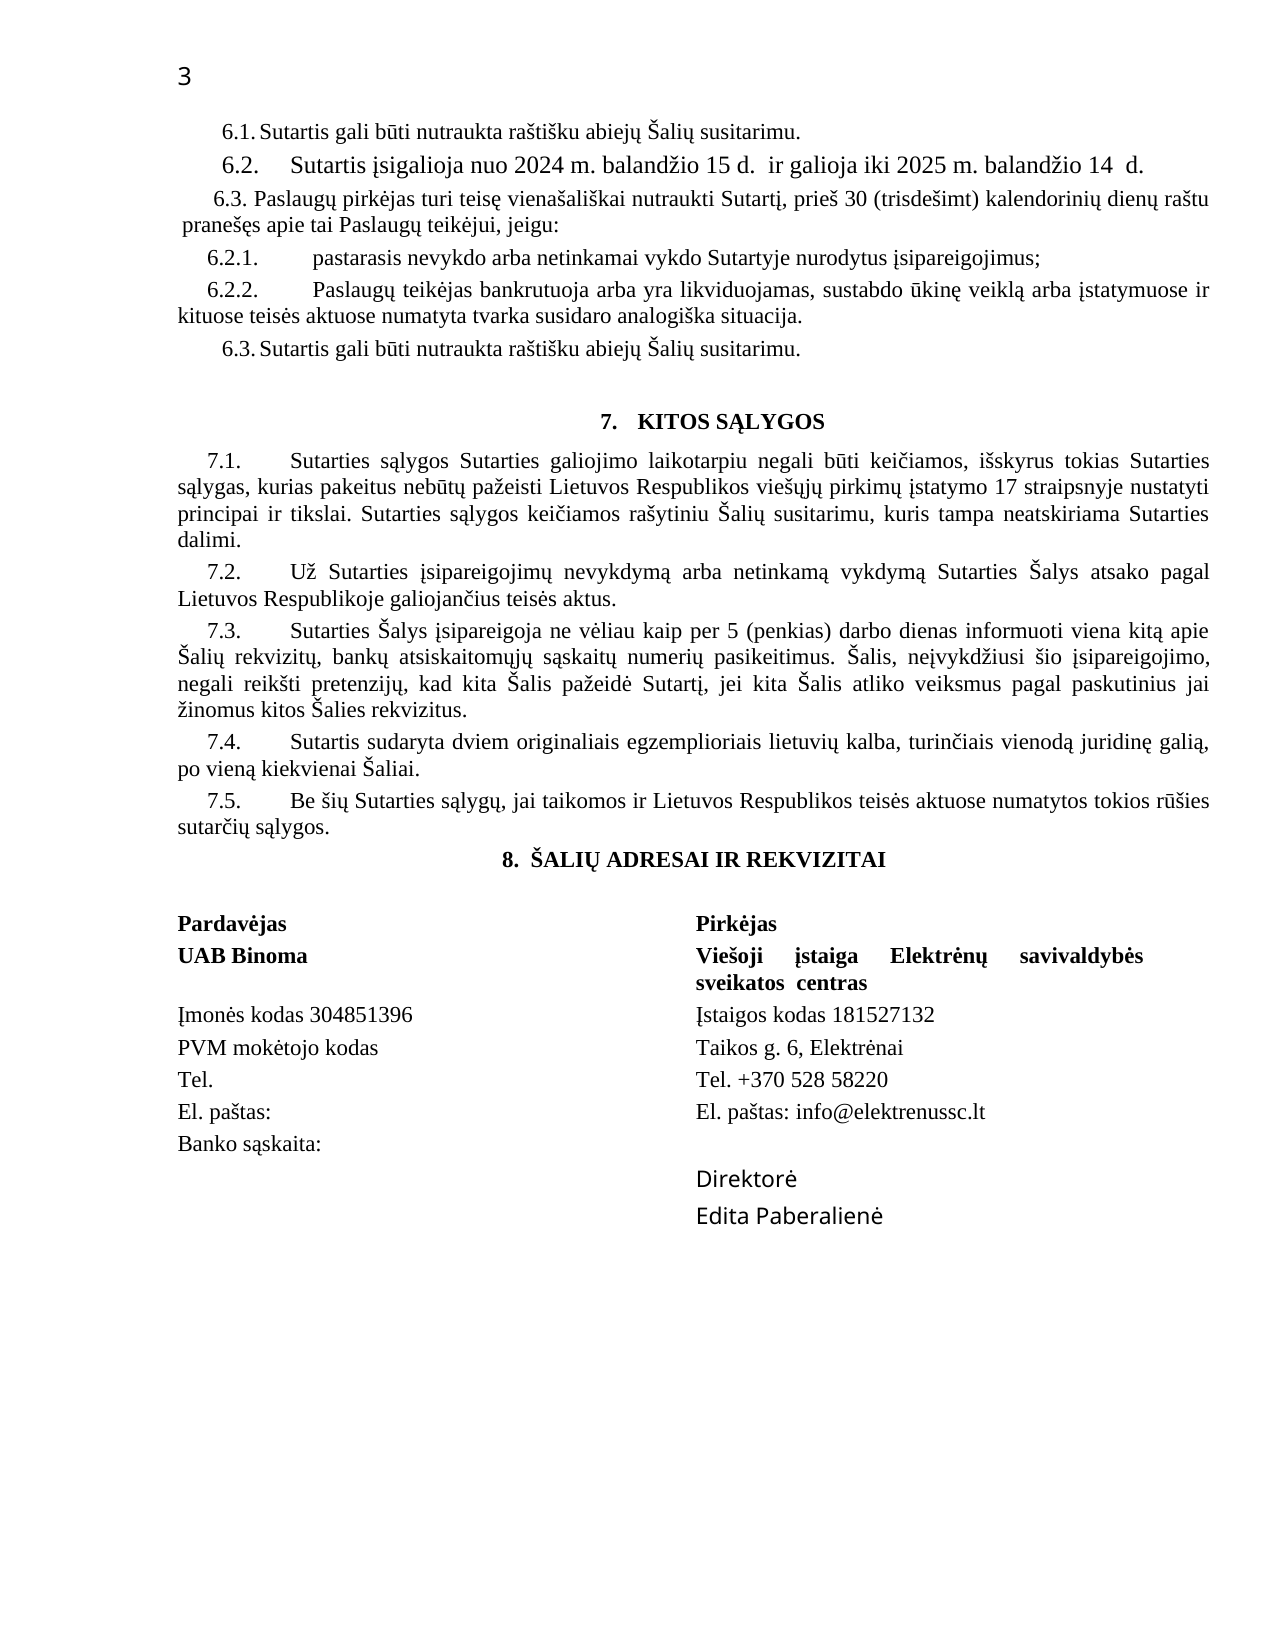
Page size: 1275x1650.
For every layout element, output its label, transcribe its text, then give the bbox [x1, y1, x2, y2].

list 6.3. Paslaugų pirkėjas turi teisę vienašališkai nutraukti Sutartį, prieš 30 (trisdešimt) kalendorinių dienų raštu pranešęs apie tai Paslaugų teikėjui, jeigu: [182, 185, 1211, 238]
table_cell [684, 1130, 1155, 1163]
text 8. ŠALIŲ ADRESAI IR REKVIZITAI [177, 846, 1211, 872]
table_cell [166, 1163, 684, 1200]
list Sutartis gali būti nutraukta raštišku abiejų Šalių susitarimu. [222, 118, 1211, 144]
table_cell Edita Paberalienė [684, 1200, 1155, 1237]
table_cell Viešoji įstaiga Elektrėnų savivaldybės sveikatos centras [684, 943, 1155, 1001]
list Sutartis sudaryta dviem originaliais egzemplioriais lietuvių kalba, turinčiais vienodą juridinę galią, po vieną kiekvienai Šaliai. [177, 728, 1211, 781]
table_cell Įmonės kodas 304851396 [166, 1001, 684, 1033]
table_cell Taikos g. 6, Elektrėnai [684, 1034, 1155, 1066]
list Sutartis gali būti nutraukta raštišku abiejų Šalių susitarimu. [222, 335, 1211, 361]
table_header Pardavėjas [166, 910, 684, 943]
list Už Sutarties įsipareigojimų nevykdymą arba netinkamą vykdymą Sutarties Šalys atsako pagal Lietuvos Respublikoje galiojančius teisės aktus. [177, 558, 1211, 611]
list Sutarties sąlygos Sutarties galiojimo laikotarpiu negali būti keičiamos, išskyrus tokias Sutarties sąlygas, kurias pakeitus nebūtų pažeisti Lietuvos Respublikos viešųjų pirkimų įstatymo 17 straipsnyje nustatyti principai ir tikslai. Sutarties sąlygos keičiamos rašytiniu Šalių susitarimu, kuris tampa neatskiriama Sutarties dalimi. [177, 447, 1211, 552]
table_cell PVM mokėtojo kodas [166, 1034, 684, 1066]
table_cell [166, 1200, 684, 1237]
table_cell El. paštas: [166, 1098, 684, 1130]
list KITOS SĄLYGOS [214, 408, 1211, 434]
list Sutartis įsigalioja nuo 2024 m. balandžio 15 d. ir galioja iki 2025 m. balandžio 14 d. [222, 150, 1211, 179]
table_cell UAB Binoma [166, 943, 684, 1001]
table_cell Įstaigos kodas 181527132 [684, 1001, 1155, 1033]
list Sutarties Šalys įsipareigoja ne vėliau kaip per 5 (penkias) darbo dienas informuoti viena kitą apie Šalių rekvizitų, bankų atsiskaitomųjų sąskaitų numerių pasikeitimus. Šalis, neįvykdžiusi šio įsipareigojimo, negali reikšti pretenzijų, kad kita Šalis pažeidė Sutartį, jei kita Šalis atliko veiksmus pagal paskutinius jai žinomus kitos Šalies rekvizitus. [177, 617, 1211, 722]
list Paslaugų teikėjas bankrutuoja arba yra likviduojamas, sustabdo ūkinę veiklą arba įstatymuose ir kituose teisės aktuose numatyta tvarka susidaro analogiška situacija. [177, 276, 1211, 329]
list Be šių Sutarties sąlygų, jai taikomos ir Lietuvos Respublikos teisės aktuose numatytos tokios rūšies sutarčių sąlygos. [177, 787, 1211, 840]
table_cell Tel. [166, 1066, 684, 1098]
table_cell Banko sąskaita: [166, 1130, 684, 1163]
table_cell Tel. +370 528 58220 [684, 1066, 1155, 1098]
list pastarasis nevykdo arba netinkamai vykdo Sutartyje nurodytus įsipareigojimus; [177, 244, 1211, 270]
table_cell El. paštas: info@elektrenussc.lt [684, 1098, 1155, 1130]
table_header Pirkėjas [684, 910, 1155, 943]
table_cell Direktorė [684, 1163, 1155, 1200]
